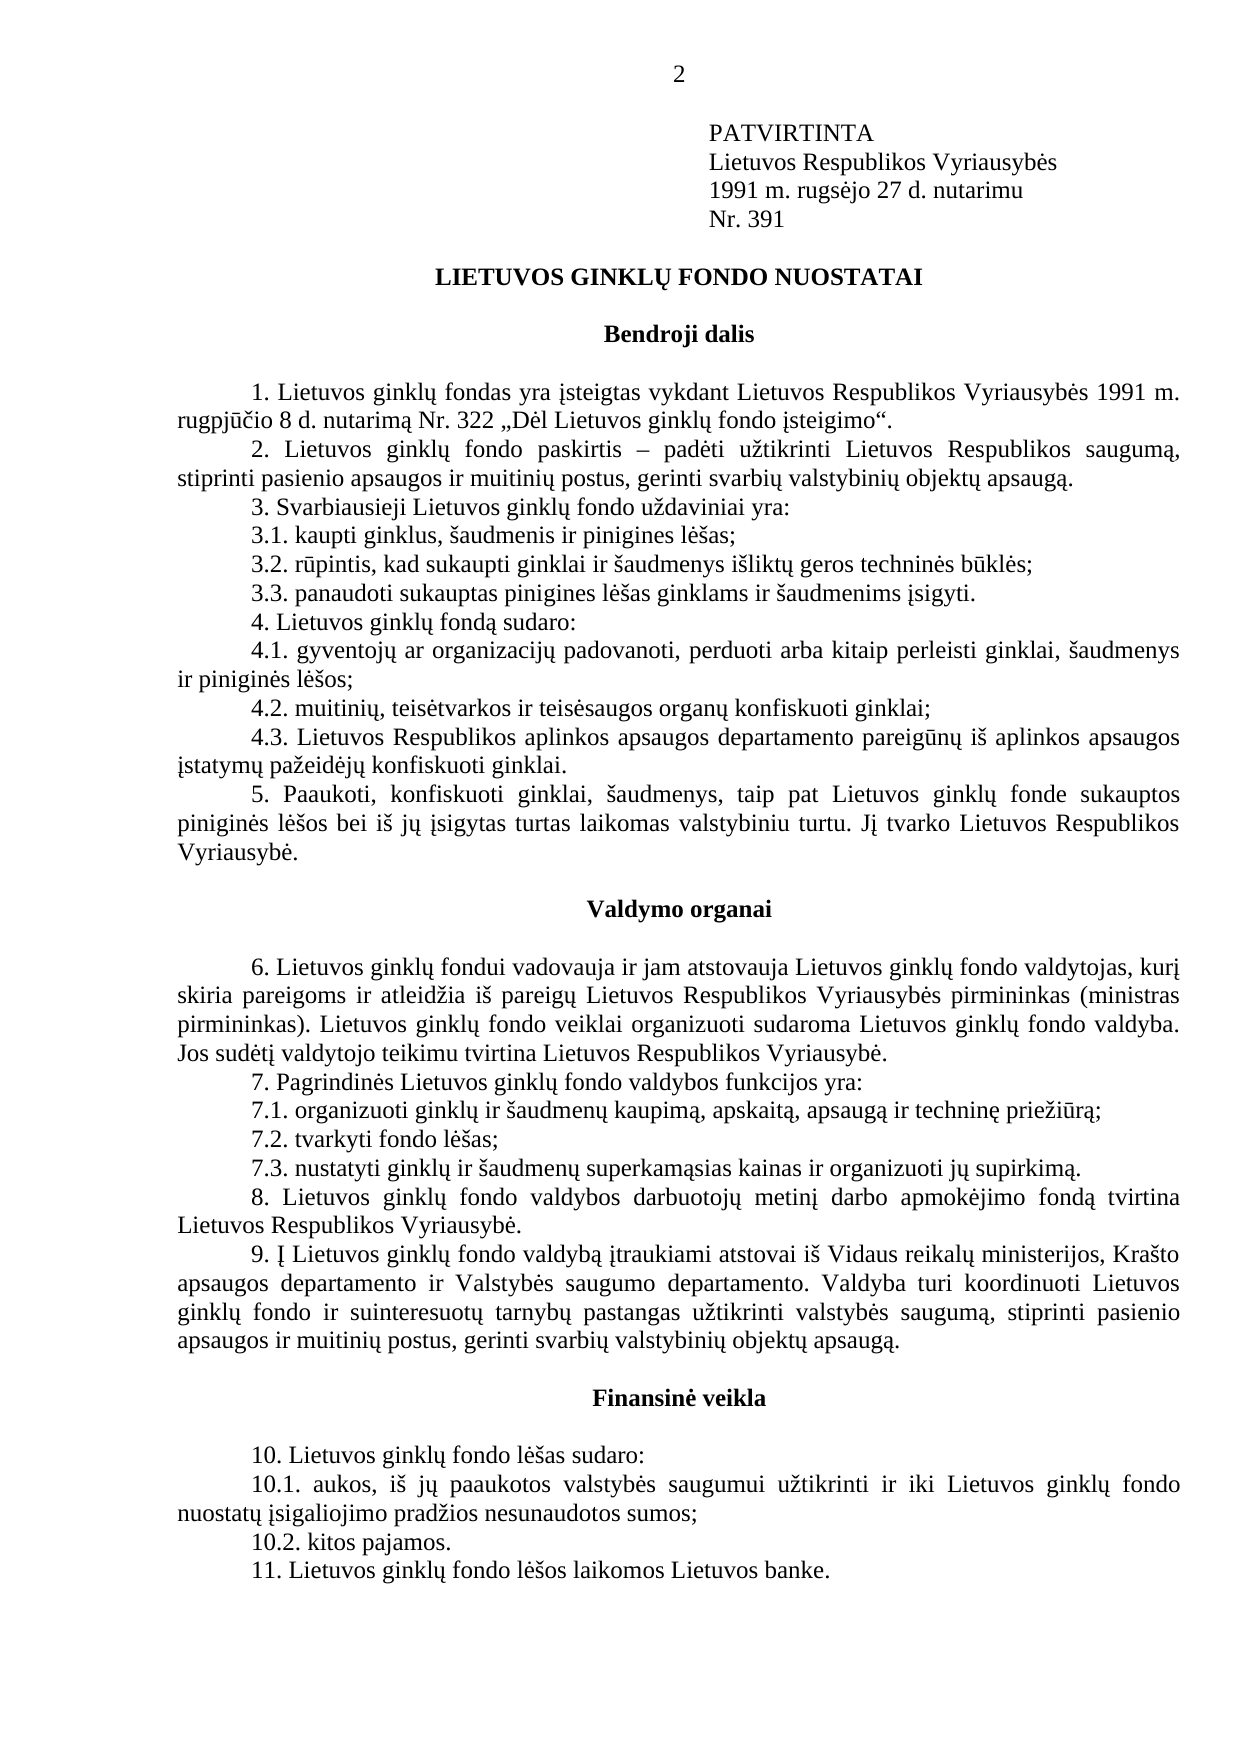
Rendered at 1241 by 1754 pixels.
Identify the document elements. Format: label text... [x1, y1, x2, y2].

text 1. Lietuvos ginklų fondas yra įsteigtas vykdant Lietuvos Respublikos Vyriausybės 1991 m. rugpjūčio 8 d. nutarimą Nr. 322 „Dėl Lietuvos ginklų fondo įsteigimo“. [177, 377, 1181, 434]
text 5. Paaukoti, konfiskuoti ginklai, šaudmenys, taip pat Lietuvos ginklų fonde sukauptos piniginės lėšos bei iš jų įsigytas turtas laikomas valstybiniu turtu. Jį tvarko Lietuvos Respublikos Vyriausybė. [177, 779, 1181, 866]
text PATVIRTINTA [177, 118, 1181, 147]
text 7.2. tvarkyti fondo lėšas; [177, 1124, 1181, 1153]
text 8. Lietuvos ginklų fondo valdybos darbuotojų metinį darbo apmokėjimo fondą tvirtina Lietuvos Respublikos Vyriausybė. [177, 1182, 1181, 1239]
text LIETUVOS GINKLŲ FONDO NUOSTATAI [177, 262, 1181, 291]
text 3.1. kaupti ginklus, šaudmenis ir pinigines lėšas; [177, 521, 1181, 549]
text Bendroji dalis [177, 319, 1181, 348]
text 3.2. rūpintis, kad sukaupti ginklai ir šaudmenys išliktų geros techninės būklės; [177, 549, 1181, 578]
text 1991 m. rugsėjo 27 d. nutarimu [177, 176, 1181, 204]
text Nr. 391 [177, 204, 1181, 233]
text Lietuvos Respublikos Vyriausybės [177, 147, 1181, 176]
text Valdymo organai [177, 894, 1181, 923]
text 4.3. Lietuvos Respublikos aplinkos apsaugos departamento pareigūnų iš aplinkos apsaugos įstatymų pažeidėjų konfiskuoti ginklai. [177, 722, 1181, 779]
text 10.2. kitos pajamos. [177, 1527, 1181, 1556]
text 10. Lietuvos ginklų fondo lėšas sudaro: [177, 1441, 1181, 1469]
text 9. Į Lietuvos ginklų fondo valdybą įtraukiami atstovai iš Vidaus reikalų ministerijos, Krašto apsaugos departamento ir Valstybės saugumo departamento. Valdyba turi koordinuoti Lietuvos ginklų fondo ir suinteresuotų tarnybų pastangas užtikrinti valstybės saugumą, stiprinti pasienio apsaugos ir muitinių postus, gerinti svarbių valstybinių objektų apsaugą. [177, 1239, 1181, 1354]
text 7.3. nustatyti ginklų ir šaudmenų superkamąsias kainas ir organizuoti jų supirkimą. [177, 1153, 1181, 1182]
text 7.1. organizuoti ginklų ir šaudmenų kaupimą, apskaitą, apsaugą ir techninę priežiūrą; [177, 1096, 1181, 1124]
text Finansinė veikla [177, 1383, 1181, 1412]
text 6. Lietuvos ginklų fondui vadovauja ir jam atstovauja Lietuvos ginklų fondo valdytojas, kurį skiria pareigoms ir atleidžia iš pareigų Lietuvos Respublikos Vyriausybės pirmininkas (ministras pirmininkas). Lietuvos ginklų fondo veiklai organizuoti sudaroma Lietuvos ginklų fondo valdyba. Jos sudėtį valdytojo teikimu tvirtina Lietuvos Respublikos Vyriausybė. [177, 952, 1181, 1067]
text 10.1. aukos, iš jų paaukotos valstybės saugumui užtikrinti ir iki Lietuvos ginklų fondo nuostatų įsigaliojimo pradžios nesunaudotos sumos; [177, 1469, 1181, 1527]
text 7. Pagrindinės Lietuvos ginklų fondo valdybos funkcijos yra: [177, 1067, 1181, 1096]
text 4.1. gyventojų ar organizacijų padovanoti, perduoti arba kitaip perleisti ginklai, šaudmenys ir piniginės lėšos; [177, 636, 1181, 693]
text 3. Svarbiausieji Lietuvos ginklų fondo uždaviniai yra: [177, 492, 1181, 521]
text 2. Lietuvos ginklų fondo paskirtis – padėti užtikrinti Lietuvos Respublikos saugumą, stiprinti pasienio apsaugos ir muitinių postus, gerinti svarbių valstybinių objektų apsaugą. [177, 434, 1181, 492]
text 11. Lietuvos ginklų fondo lėšos laikomos Lietuvos banke. [177, 1556, 1181, 1584]
text 4. Lietuvos ginklų fondą sudaro: [177, 607, 1181, 636]
text 3.3. panaudoti sukauptas pinigines lėšas ginklams ir šaudmenims įsigyti. [177, 578, 1181, 607]
text 4.2. muitinių, teisėtvarkos ir teisėsaugos organų konfiskuoti ginklai; [177, 693, 1181, 722]
